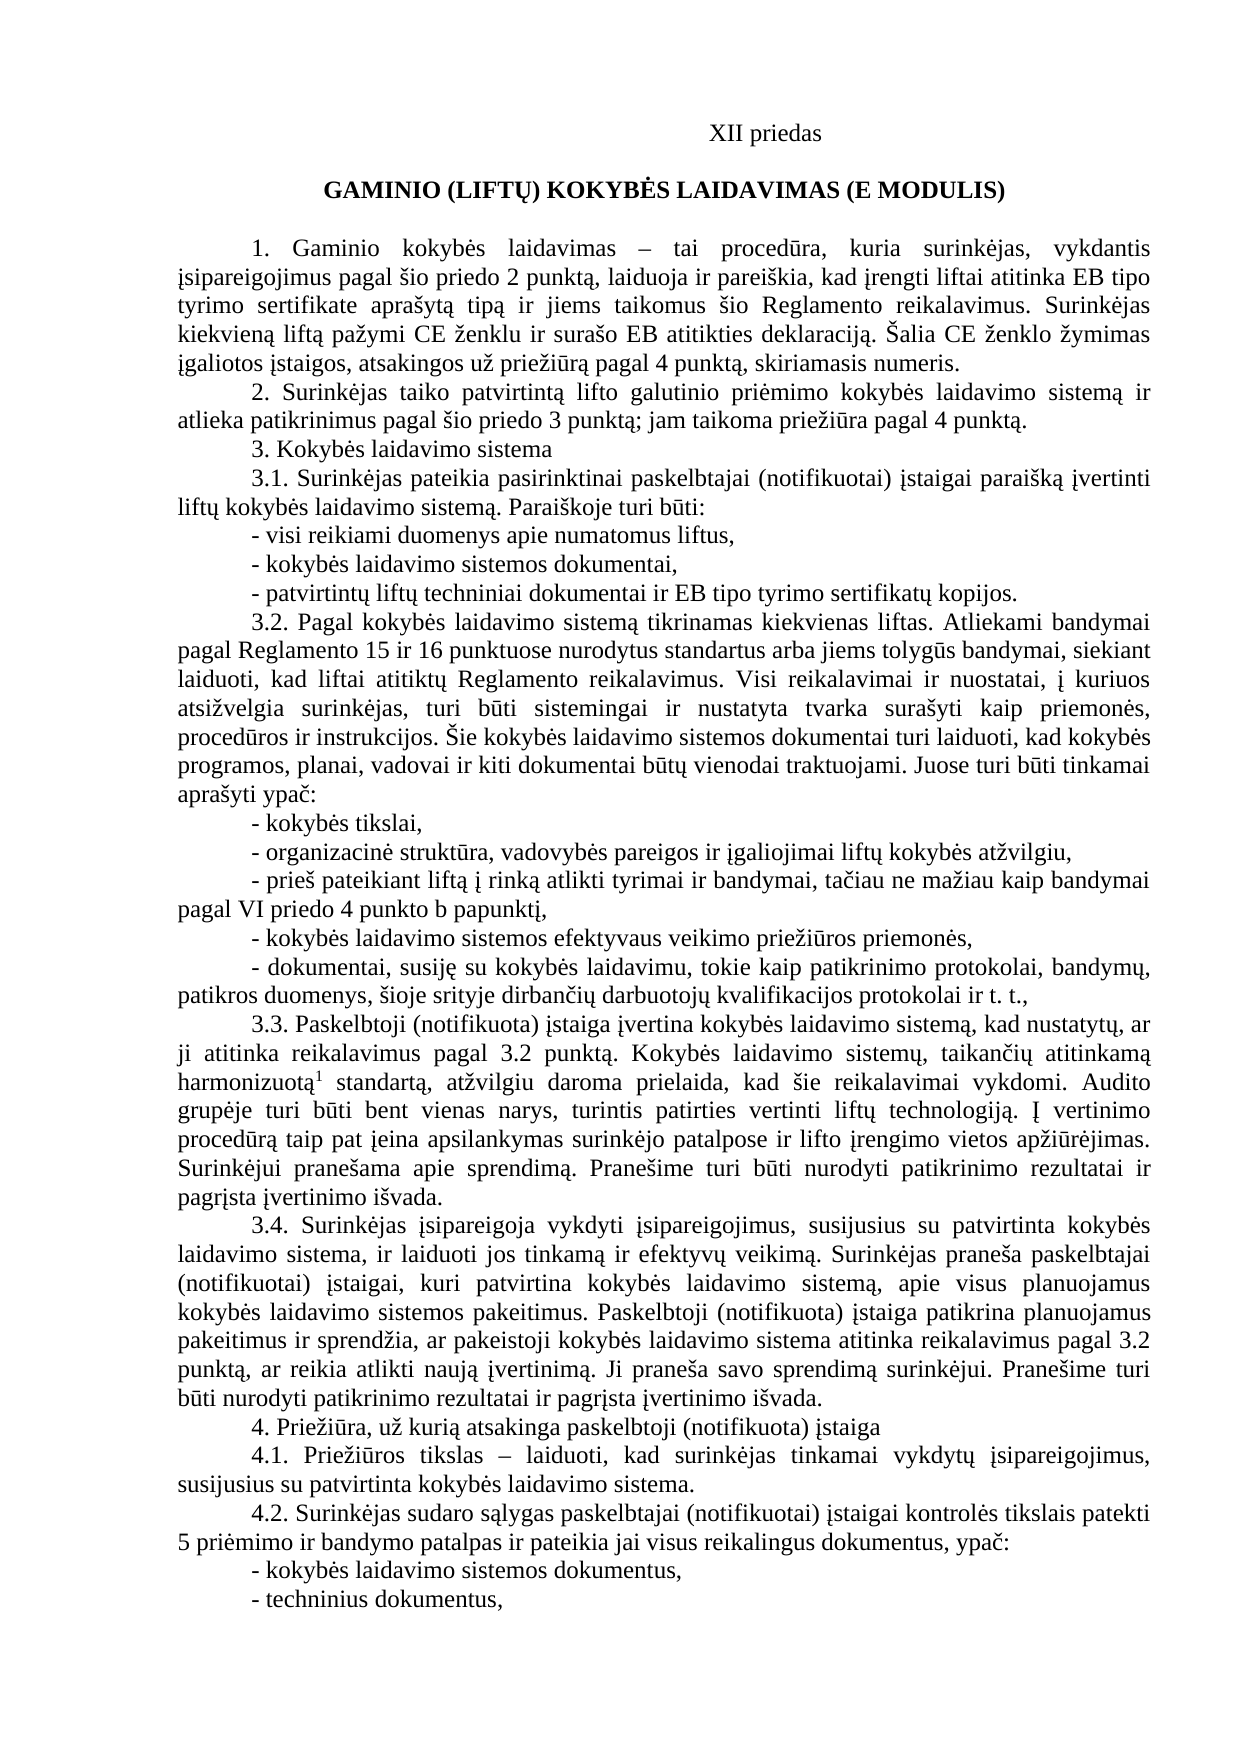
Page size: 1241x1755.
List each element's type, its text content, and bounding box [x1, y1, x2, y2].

text 4.1. Priežiūros tikslas – laiduoti, kad surinkėjas tinkamai vykdytų įsipareigojimus, susijusius su patvirtinta kokybės laidavimo sistema. [177, 1441, 1152, 1498]
text 3.3. Paskelbtoji (notifikuota) įstaiga įvertina kokybės laidavimo sistemą, kad nustatytų, ar ji atitinka reikalavimus pagal 3.2 punktą. Kokybės laidavimo sistemų, taikančių atitinkamą harmonizuotą1 standartą, atžvilgiu daroma prielaida, kad šie reikalavimai vykdomi. Audito grupėje turi būti bent vienas narys, turintis patirties vertinti liftų technologiją. Į vertinimo procedūrą taip pat įeina apsilankymas surinkėjo patalpose ir lifto įrengimo vietos apžiūrėjimas. Surinkėjui pranešama apie sprendimą. Pranešime turi būti nurodyti patikrinimo rezultatai ir pagrįsta įvertinimo išvada. [177, 1009, 1152, 1211]
text XII priedas [177, 118, 1152, 147]
text - kokybės laidavimo sistemos dokumentus, [177, 1556, 1152, 1584]
text - prieš pateikiant liftą į rinką atlikti tyrimai ir bandymai, tačiau ne mažiau kaip bandymai pagal VI priedo 4 punkto b papunktį, [177, 866, 1152, 923]
text 3.1. Surinkėjas pateikia pasirinktinai paskelbtajai (notifikuotai) įstaigai paraišką įvertinti liftų kokybės laidavimo sistemą. Paraiškoje turi būti: [177, 463, 1152, 521]
text 4. Priežiūra, už kurią atsakinga paskelbtoji (notifikuota) įstaiga [177, 1412, 1152, 1441]
text - techninius dokumentus, [177, 1584, 1152, 1613]
text Gaminio (liftų) kokybės laidavimas (E modulis) [177, 176, 1152, 204]
text 4.2. Surinkėjas sudaro sąlygas paskelbtajai (notifikuotai) įstaigai kontrolės tikslais patekti 5 priėmimo ir bandymo patalpas ir pateikia jai visus reikalingus dokumentus, ypač: [177, 1498, 1152, 1556]
text - dokumentai, susiję su kokybės laidavimu, tokie kaip patikrinimo protokolai, bandymų, patikros duomenys, šioje srityje dirbančių darbuotojų kvalifikacijos protokolai ir t. t., [177, 952, 1152, 1009]
text 3.4. Surinkėjas įsipareigoja vykdyti įsipareigojimus, susijusius su patvirtinta kokybės laidavimo sistema, ir laiduoti jos tinkamą ir efektyvų veikimą. Surinkėjas praneša paskelbtajai (notifikuotai) įstaigai, kuri patvirtina kokybės laidavimo sistemą, apie visus planuojamus kokybės laidavimo sistemos pakeitimus. Paskelbtoji (notifikuota) įstaiga patikrina planuojamus pakeitimus ir sprendžia, ar pakeistoji kokybės laidavimo sistema atitinka reikalavimus pagal 3.2 punktą, ar reikia atlikti naują įvertinimą. Ji praneša savo sprendimą surinkėjui. Pranešime turi būti nurodyti patikrinimo rezultatai ir pagrįsta įvertinimo išvada. [177, 1211, 1152, 1412]
text 2. Surinkėjas taiko patvirtintą lifto galutinio priėmimo kokybės laidavimo sistemą ir atlieka patikrinimus pagal šio priedo 3 punktą; jam taikoma priežiūra pagal 4 punktą. [177, 377, 1152, 434]
text - patvirtintų liftų techniniai dokumentai ir EB tipo tyrimo sertifikatų kopijos. [177, 578, 1152, 607]
text 3. Kokybės laidavimo sistema [177, 434, 1152, 463]
text - visi reikiami duomenys apie numatomus liftus, [177, 521, 1152, 549]
text - organizacinė struktūra, vadovybės pareigos ir įgaliojimai liftų kokybės atžvilgiu, [177, 837, 1152, 866]
text - kokybės laidavimo sistemos dokumentai, [177, 549, 1152, 578]
text - kokybės tikslai, [177, 808, 1152, 837]
text 1. Gaminio kokybės laidavimas – tai procedūra, kuria surinkėjas, vykdantis įsipareigojimus pagal šio priedo 2 punktą, laiduoja ir pareiškia, kad įrengti liftai atitinka EB tipo tyrimo sertifikate aprašytą tipą ir jiems taikomus šio Reglamento reikalavimus. Surinkėjas kiekvieną liftą pažymi CE ženklu ir surašo EB atitikties deklaraciją. Šalia CE ženklo žymimas įgaliotos įstaigos, atsakingos už priežiūrą pagal 4 punktą, skiriamasis numeris. [177, 233, 1152, 377]
text - kokybės laidavimo sistemos efektyvaus veikimo priežiūros priemonės, [177, 923, 1152, 952]
text 3.2. Pagal kokybės laidavimo sistemą tikrinamas kiekvienas liftas. Atliekami bandymai pagal Reglamento 15 ir 16 punktuose nurodytus standartus arba jiems tolygūs bandymai, siekiant laiduoti, kad liftai atitiktų Reglamento reikalavimus. Visi reikalavimai ir nuostatai, į kuriuos atsižvelgia surinkėjas, turi būti sistemingai ir nustatyta tvarka surašyti kaip priemonės, procedūros ir instrukcijos. Šie kokybės laidavimo sistemos dokumentai turi laiduoti, kad kokybės programos, planai, vadovai ir kiti dokumentai būtų vienodai traktuojami. Juose turi būti tinkamai aprašyti ypač: [177, 607, 1152, 808]
